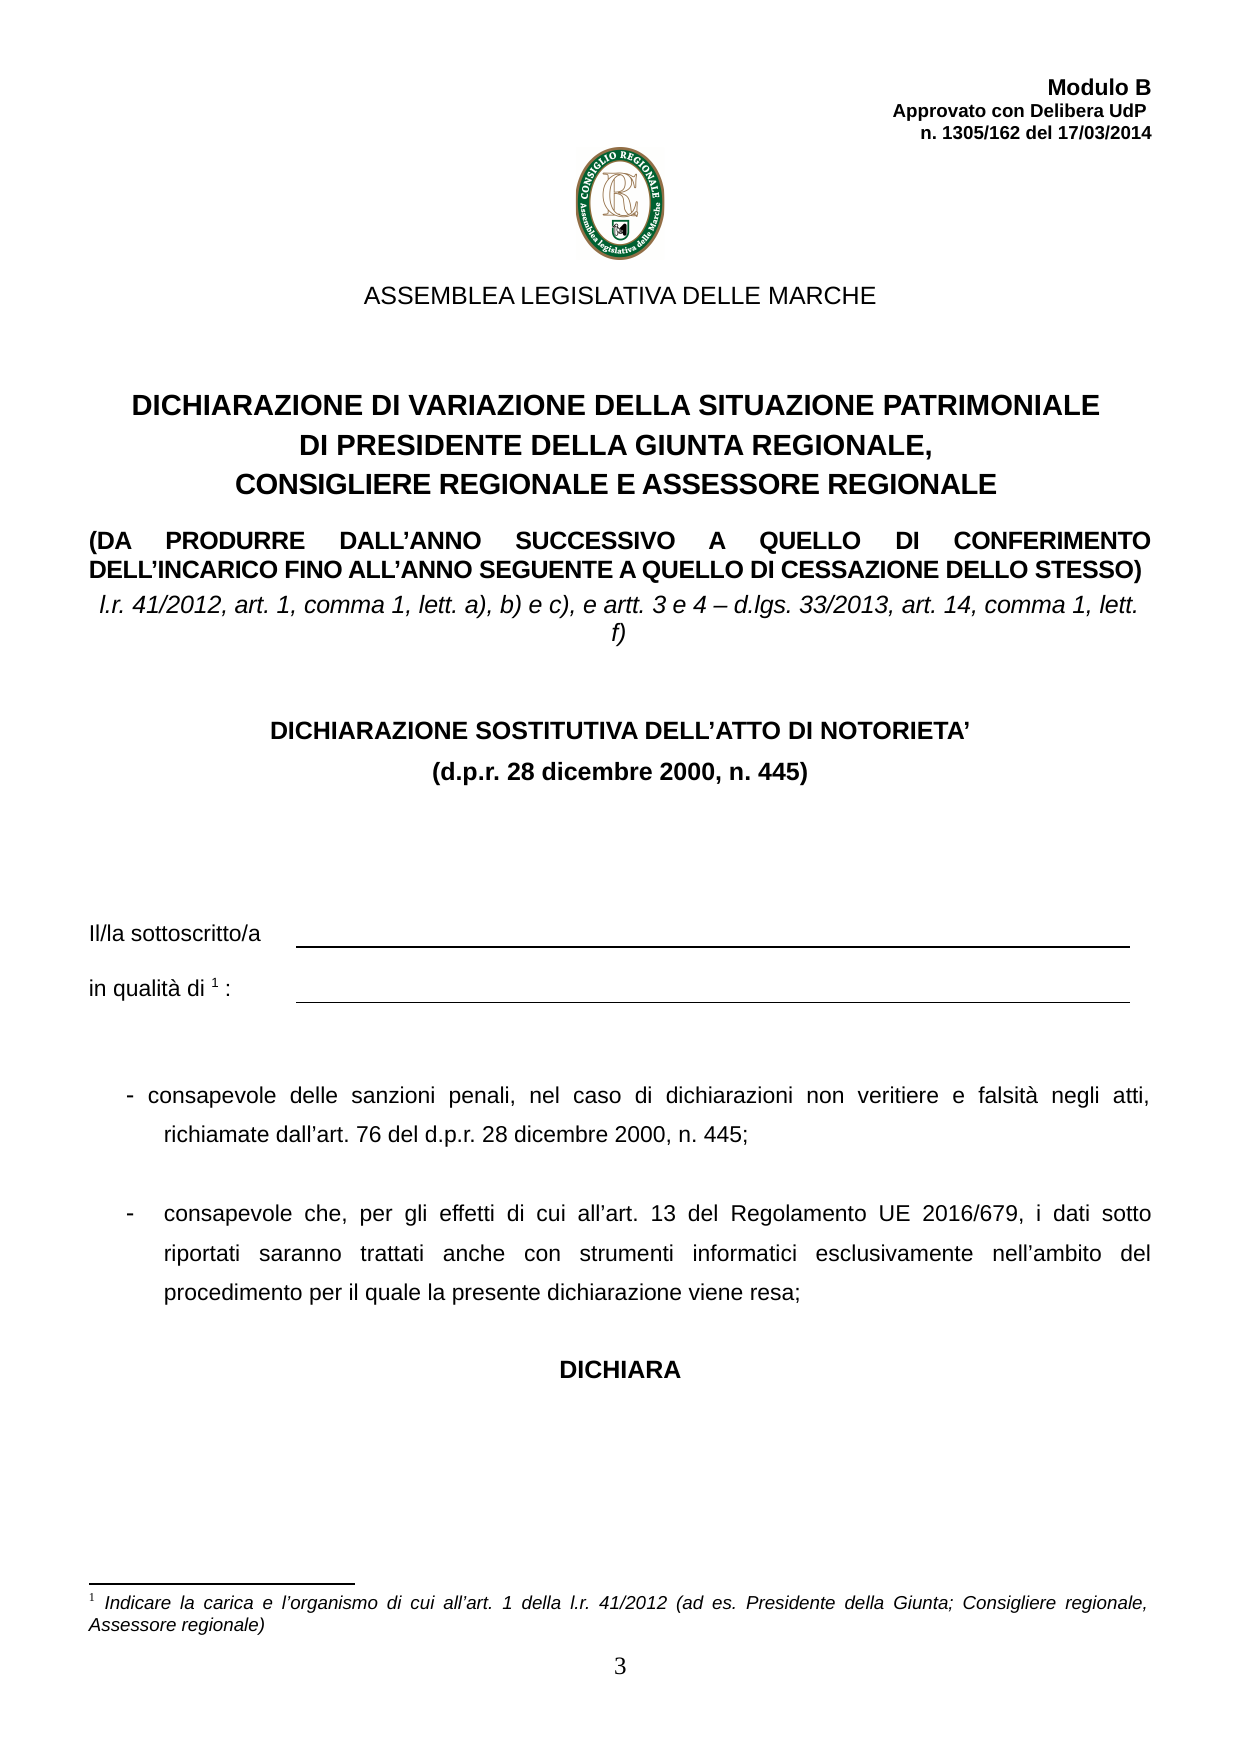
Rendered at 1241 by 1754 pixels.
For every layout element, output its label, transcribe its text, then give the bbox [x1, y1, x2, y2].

text l.r. 41/2012, art. 1, comma 1, lett. a), b) e c), e artt. 3 e 4 – d.lgs. 33/2013, art. 14, comma 1, lett. f) [89, 589, 1152, 647]
text DI PRESIDENTE DELLA GIUNTA REGIONALE, [89, 427, 1152, 461]
text DICHIARAZIONE DI VARIAZIONE DELLA SITUAZIONE PATRIMONIALE [89, 388, 1152, 421]
text ASSEMBLEA LEGISLATIVA DELLE MARCHE [89, 281, 1152, 309]
text (d.p.r. 28 dicembre 2000, n. 445) [89, 757, 1152, 786]
text (DA PRODURRE DALL’ANNO SUCCESSIVO A QUELLO DI CONFERIMENTO DELL’INCARICO FINO ALL’ANNO SEGUENTE A QUELLO DI CESSAZIONE DELLO STESSO) [89, 526, 1152, 583]
list consapevole delle sanzioni penali, nel caso di dichiarazioni non veritiere e falsità negli atti, richiamate dall’art. 76 del d.p.r. 28 dicembre 2000, n. 445; [126, 1082, 1152, 1147]
table_header Il/la sottoscritto/a [78, 891, 296, 946]
table_cell [296, 948, 1129, 1002]
text DICHIARA [89, 1355, 1152, 1384]
text DICHIARAZIONE SOSTITUTIVA DELL’ATTO DI NOTORIETA’ [89, 716, 1152, 744]
table_header [296, 891, 1129, 946]
picture [575, 147, 665, 260]
table_cell in qualità di : [78, 946, 296, 1002]
list consapevole che, per gli effetti di cui all’art. 13 del Regolamento UE 2016/679, i dati sotto riportati saranno trattati anche con strumenti informatici esclusivamente nell’ambito del procedimento per il quale la presente dichiarazione viene resa; [126, 1200, 1152, 1305]
text CONSIGLIERE REGIONALE E ASSESSORE REGIONALE [89, 467, 1152, 501]
